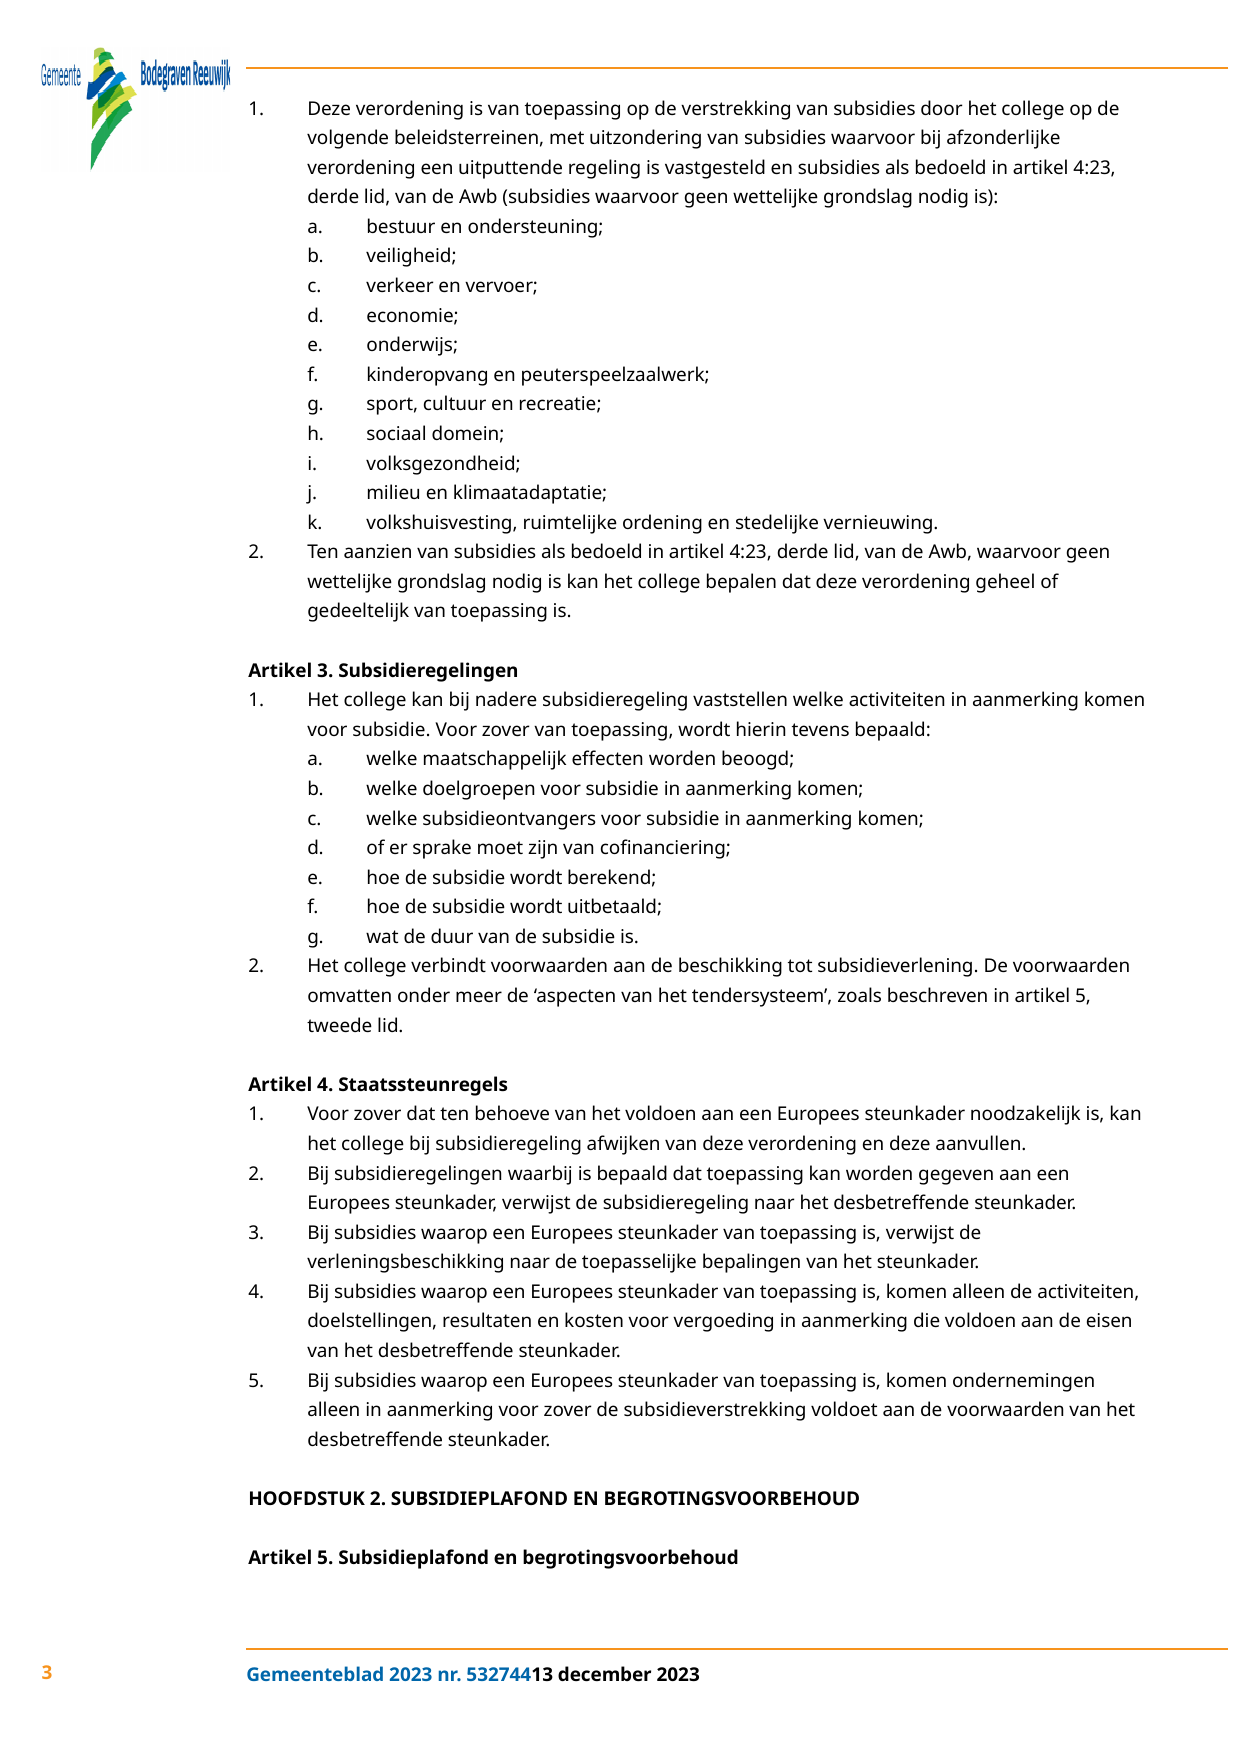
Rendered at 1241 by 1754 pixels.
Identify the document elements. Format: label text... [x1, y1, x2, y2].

list hoe de subsidie wordt uitbetaald; [307, 893, 1152, 919]
list Bij subsidies waarop een Europees steunkader van toepassing is, komen alleen de activiteiten, doelstellingen, resultaten en kosten voor vergoeding in aanmerking die voldoen aan de eisen van het desbetreffende steunkader. [248, 1278, 1152, 1363]
list Bij subsidies waarop een Europees steunkader van toepassing is, verwijst de verleningsbeschikking naar de toepasselijke bepalingen van het steunkader. [248, 1219, 1152, 1274]
list welke maatschappelijk effecten worden beoogd; [307, 746, 1152, 771]
text Artikel 4. Staatssteunregels [248, 1071, 1152, 1097]
list milieu en klimaatadaptatie; [307, 479, 1152, 505]
list Deze verordening is van toepassing op de verstrekking van subsidies door het college op de volgende beleidsterreinen, met uitzondering van subsidies waarvoor bij afzonderlijke verordening een uitputtende regeling is vastgesteld en subsidies als bedoeld in artikel 4:23, derde lid, van de Awb (subsidies waarvoor geen wettelijke grondslag nodig is): [248, 95, 1152, 209]
list welke doelgroepen voor subsidie in aanmerking komen; [307, 775, 1152, 801]
list welke subsidieontvangers voor subsidie in aanmerking komen; [307, 805, 1152, 831]
list veiligheid; [307, 243, 1152, 268]
list Ten aanzien van subsidies als bedoeld in artikel 4:23, derde lid, van de Awb, waarvoor geen wettelijke grondslag nodig is kan het college bepalen dat deze verordening geheel of gedeeltelijk van toepassing is. [248, 538, 1152, 623]
list Het college verbindt voorwaarden aan de beschikking tot subsidieverlening. De voorwaarden omvatten onder meer de ‘aspecten van het tendersysteem’, zoals beschreven in artikel 5, tweede lid. [248, 953, 1152, 1038]
list of er sprake moet zijn van cofinanciering; [307, 834, 1152, 860]
list Het college kan bij nadere subsidieregeling vaststellen welke activiteiten in aanmerking komen voor subsidie. Voor zover van toepassing, wordt hierin tevens bepaald: [248, 686, 1152, 742]
list onderwijs; [307, 331, 1152, 357]
picture [41, 47, 231, 172]
list economie; [307, 302, 1152, 328]
list hoe de subsidie wordt berekend; [307, 864, 1152, 890]
text Artikel 3. Subsidieregelingen [248, 657, 1152, 683]
list volkshuisvesting, ruimtelijke ordening en stedelijke vernieuwing. [307, 509, 1152, 535]
list verkeer en vervoer; [307, 272, 1152, 298]
list Bij subsidies waarop een Europees steunkader van toepassing is, komen ondernemingen alleen in aanmerking voor zover de subsidieverstrekking voldoet aan de voorwaarden van het desbetreffende steunkader. [248, 1367, 1152, 1452]
list kinderopvang en peuterspeelzaalwerk; [307, 361, 1152, 387]
list sociaal domein; [307, 420, 1152, 446]
list bestuur en ondersteuning; [307, 213, 1152, 239]
list volksgezondheid; [307, 450, 1152, 476]
list Bij subsidieregelingen waarbij is bepaald dat toepassing kan worden gegeven aan een Europees steunkader, verwijst de subsidieregeling naar het desbetreffende steunkader. [248, 1160, 1152, 1215]
list wat de duur van de subsidie is. [307, 923, 1152, 949]
text HOOFDSTUK 2. SUBSIDIEPLAFOND EN BEGROTINGSVOORBEHOUD [248, 1485, 1152, 1511]
list sport, cultuur en recreatie; [307, 391, 1152, 416]
list Voor zover dat ten behoeve van het voldoen aan een Europees steunkader noodzakelijk is, kan het college bij subsidieregeling afwijken van deze verordening en deze aanvullen. [248, 1101, 1152, 1156]
text Artikel 5. Subsidieplafond en begrotingsvoorbehoud [248, 1544, 1152, 1570]
